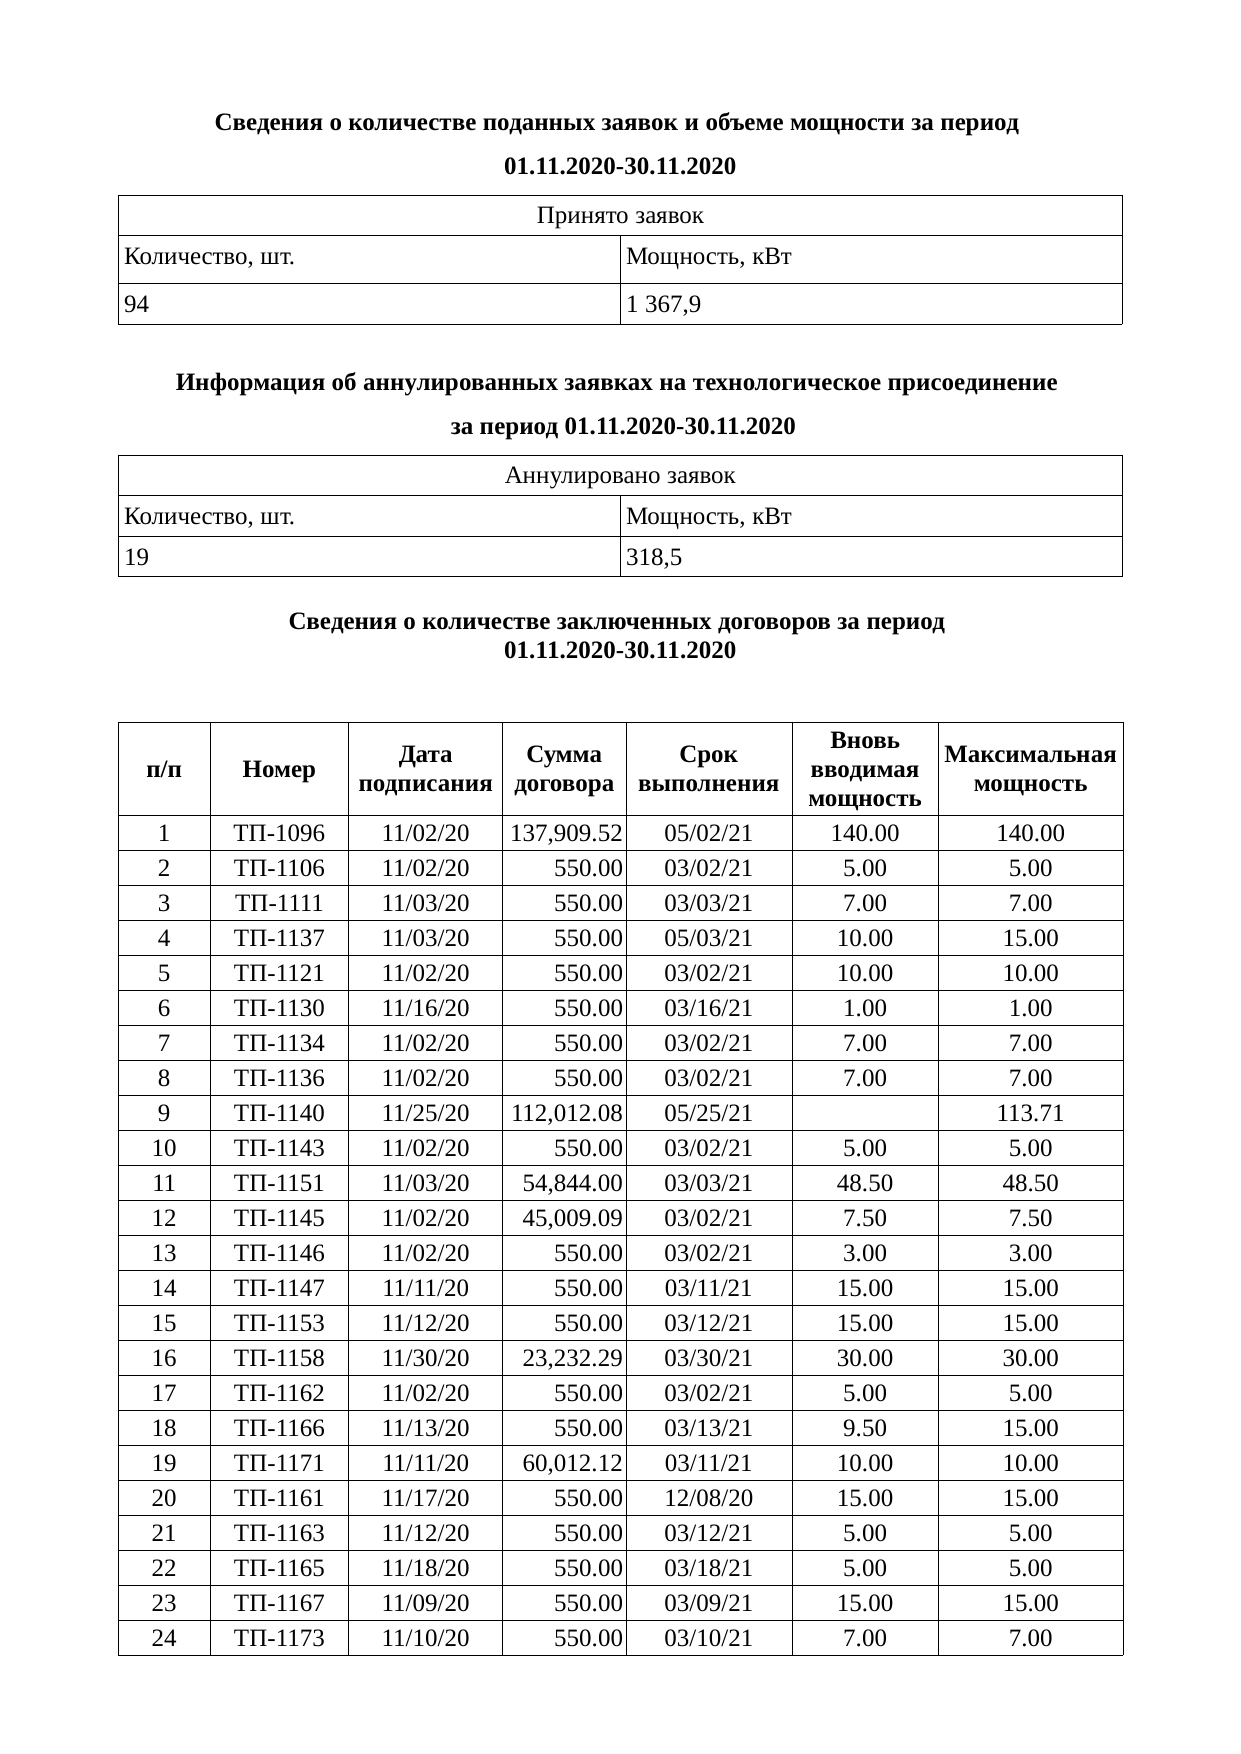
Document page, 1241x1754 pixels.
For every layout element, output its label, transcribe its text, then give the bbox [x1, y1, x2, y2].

table_cell 5,00 [793, 1131, 938, 1165]
table_cell 02.03.21 [627, 1376, 792, 1410]
table_cell 5,00 [793, 1551, 938, 1585]
table_cell 17 [119, 1376, 210, 1410]
table_cell ТП-1130 [211, 991, 348, 1025]
table_cell 112 012,08 [503, 1096, 626, 1130]
table_cell 5,00 [793, 1376, 938, 1410]
table_cell 10.11.20 [349, 1621, 502, 1655]
table_cell 48,50 [793, 1166, 938, 1200]
table_header Аннулировано заявок [119, 456, 1122, 495]
table_cell 02.05.21 [627, 816, 792, 850]
table_cell 17.11.20 [349, 1481, 502, 1515]
table_cell 11.03.21 [627, 1446, 792, 1480]
table_cell 11.03.21 [627, 1271, 792, 1305]
table_header Сумма договора [503, 723, 626, 815]
table_cell 1 367,9 [621, 284, 1122, 323]
table_cell 9,50 [793, 1411, 938, 1445]
table_cell 23 232,29 [503, 1341, 626, 1375]
text Сведения о количестве поданных заявок и объеме мощности за период [118, 107, 1122, 136]
table_cell 550,00 [503, 886, 626, 920]
table_cell 550,00 [503, 1481, 626, 1515]
table_cell 24 [119, 1621, 210, 1655]
table_cell 550,00 [503, 1236, 626, 1270]
table_cell 5 [119, 956, 210, 990]
table_cell 11 [119, 1166, 210, 1200]
table_cell 16.03.21 [627, 991, 792, 1025]
table_cell ТП-1134 [211, 1026, 348, 1060]
table_cell 7,00 [793, 1026, 938, 1060]
table_cell 16.11.20 [349, 991, 502, 1025]
table_cell ТП-1096 [211, 816, 348, 850]
table_cell 2 [119, 851, 210, 885]
table_cell 15,00 [939, 1586, 1123, 1620]
table_cell 15,00 [939, 1481, 1123, 1515]
table_cell 8 [119, 1061, 210, 1095]
table_cell 13 [119, 1236, 210, 1270]
table_cell 10,00 [793, 1446, 938, 1480]
table_cell 550,00 [503, 956, 626, 990]
table_cell 02.11.20 [349, 816, 502, 850]
table_cell 11.11.20 [349, 1446, 502, 1480]
table_cell 7,50 [793, 1201, 938, 1235]
table_cell 09.03.21 [627, 1586, 792, 1620]
table_cell 12.11.20 [349, 1516, 502, 1550]
table_cell ТП-1106 [211, 851, 348, 885]
table_cell 25.05.21 [627, 1096, 792, 1130]
table_cell 16 [119, 1341, 210, 1375]
table_cell 7,00 [939, 1026, 1123, 1060]
table_cell 1,00 [939, 991, 1123, 1025]
table_cell 18.11.20 [349, 1551, 502, 1585]
table_cell 550,00 [503, 1621, 626, 1655]
table_cell 10,00 [793, 956, 938, 990]
table_cell 137 909,52 [503, 816, 626, 850]
table_cell 7,00 [793, 1061, 938, 1095]
table_cell 10.03.21 [627, 1621, 792, 1655]
table_cell 550,00 [503, 1026, 626, 1060]
table_cell 3,00 [939, 1236, 1123, 1270]
table_cell 3 [119, 886, 210, 920]
table_cell 23 [119, 1586, 210, 1620]
table_cell 5,00 [793, 851, 938, 885]
table_cell 140,00 [939, 816, 1123, 850]
table_header Дата подписания [349, 723, 502, 815]
table_header Номер [211, 723, 348, 815]
table_cell 02.03.21 [627, 1061, 792, 1095]
table_cell 550,00 [503, 1551, 626, 1585]
table_cell ТП-1151 [211, 1166, 348, 1200]
table_cell 7,50 [939, 1201, 1123, 1235]
table_cell 550,00 [503, 1411, 626, 1445]
table_cell 5,00 [939, 1551, 1123, 1585]
table_cell 20 [119, 1481, 210, 1515]
table_header Максимальная мощность [939, 723, 1123, 815]
table_cell 18 [119, 1411, 210, 1445]
table_cell 13.11.20 [349, 1411, 502, 1445]
table_cell 5,00 [939, 1376, 1123, 1410]
table_cell ТП-1146 [211, 1236, 348, 1270]
table_cell 02.11.20 [349, 1201, 502, 1235]
table_cell Мощность, кВт [621, 236, 1122, 283]
table_cell 6 [119, 991, 210, 1025]
table_cell 15,00 [939, 1306, 1123, 1340]
table_cell ТП-1171 [211, 1446, 348, 1480]
table_cell 02.11.20 [349, 1131, 502, 1165]
table_cell 02.03.21 [627, 851, 792, 885]
table_cell 15,00 [793, 1481, 938, 1515]
table_cell 15,00 [939, 921, 1123, 955]
table_cell 318,5 [621, 537, 1122, 576]
table_cell 02.03.21 [627, 1026, 792, 1060]
table_cell 02.11.20 [349, 956, 502, 990]
table_cell 25.11.20 [349, 1096, 502, 1130]
table_cell 12 [119, 1201, 210, 1235]
table_cell 02.03.21 [627, 1201, 792, 1235]
table_cell 550,00 [503, 1586, 626, 1620]
table_cell 15,00 [939, 1411, 1123, 1445]
table_header Срок выполнения [627, 723, 792, 815]
table_cell 550,00 [503, 1131, 626, 1165]
text 01.11.2020-30.11.2020 [118, 634, 1122, 664]
table_cell 3,00 [793, 1236, 938, 1270]
table_cell 15 [119, 1306, 210, 1340]
table_cell 60 012,12 [503, 1446, 626, 1480]
table_cell 03.11.20 [349, 886, 502, 920]
table_cell 18.03.21 [627, 1551, 792, 1585]
table_cell ТП-1147 [211, 1271, 348, 1305]
table_cell 15,00 [793, 1586, 938, 1620]
table_cell 550,00 [503, 1061, 626, 1095]
table_cell ТП-1140 [211, 1096, 348, 1130]
table_cell 48,50 [939, 1166, 1123, 1200]
table_cell ТП-1143 [211, 1131, 348, 1165]
table_cell 12.03.21 [627, 1516, 792, 1550]
table_cell 7,00 [793, 1621, 938, 1655]
table_cell 5,00 [939, 1131, 1123, 1165]
table_cell 9 [119, 1096, 210, 1130]
table_cell ТП-1121 [211, 956, 348, 990]
table_header Принято заявок [119, 196, 1122, 235]
table_cell ТП-1136 [211, 1061, 348, 1095]
table_cell ТП-1161 [211, 1481, 348, 1515]
table_cell 550,00 [503, 991, 626, 1025]
table_cell 30,00 [939, 1341, 1123, 1375]
table_cell 02.11.20 [349, 851, 502, 885]
table_cell 140,00 [793, 816, 938, 850]
table_cell 21 [119, 1516, 210, 1550]
table_cell 5,00 [939, 851, 1123, 885]
table_cell ТП-1163 [211, 1516, 348, 1550]
table_cell 54 844,00 [503, 1166, 626, 1200]
table_cell 7,00 [939, 886, 1123, 920]
table_cell 15,00 [793, 1306, 938, 1340]
table_cell 5,00 [793, 1516, 938, 1550]
table_cell 15,00 [939, 1271, 1123, 1305]
table_cell [793, 1096, 938, 1130]
table_header п/п [119, 723, 210, 815]
table_cell ТП-1111 [211, 886, 348, 920]
table_cell ТП-1162 [211, 1376, 348, 1410]
table_cell 02.03.21 [627, 1131, 792, 1165]
table_cell 10 [119, 1131, 210, 1165]
table_cell ТП-1145 [211, 1201, 348, 1235]
table_cell 550,00 [503, 921, 626, 955]
table_cell Мощность, кВт [621, 496, 1122, 536]
table_cell 550,00 [503, 1376, 626, 1410]
table_cell 45 009,09 [503, 1201, 626, 1235]
table_cell ТП-1173 [211, 1621, 348, 1655]
table_cell 02.11.20 [349, 1376, 502, 1410]
table_cell 10,00 [793, 921, 938, 955]
table_cell ТП-1153 [211, 1306, 348, 1340]
text Сведения о количестве заключенных договоров за период [118, 606, 1122, 634]
table_cell 12.03.21 [627, 1306, 792, 1340]
table_cell 550,00 [503, 851, 626, 885]
text Информация об аннулированных заявках на технологическое присоединение [118, 367, 1122, 396]
table_cell 02.11.20 [349, 1236, 502, 1270]
table_cell 03.11.20 [349, 1166, 502, 1200]
table_cell 13.03.21 [627, 1411, 792, 1445]
table_cell 15,00 [793, 1271, 938, 1305]
table_cell 02.03.21 [627, 1236, 792, 1270]
table_cell 02.11.20 [349, 1061, 502, 1095]
table_cell 550,00 [503, 1306, 626, 1340]
table_cell 10,00 [939, 956, 1123, 990]
table_header Вновь вводимая мощность [793, 723, 938, 815]
table_cell 7,00 [939, 1621, 1123, 1655]
table_cell ТП-1165 [211, 1551, 348, 1585]
table_cell 03.03.21 [627, 886, 792, 920]
table_cell 4 [119, 921, 210, 955]
table_cell 03.03.21 [627, 1166, 792, 1200]
table_cell 30.11.20 [349, 1341, 502, 1375]
table_cell 30,00 [793, 1341, 938, 1375]
table_cell Количество, шт. [119, 236, 620, 283]
table_cell 113,71 [939, 1096, 1123, 1130]
table_cell ТП-1166 [211, 1411, 348, 1445]
table_cell 02.03.21 [627, 956, 792, 990]
table_cell Количество, шт. [119, 496, 620, 536]
table_cell 08.12.20 [627, 1481, 792, 1515]
table_cell 550,00 [503, 1516, 626, 1550]
table_cell 22 [119, 1551, 210, 1585]
table_cell 14 [119, 1271, 210, 1305]
table_cell 02.11.20 [349, 1026, 502, 1060]
table_cell 03.05.21 [627, 921, 792, 955]
text за период 01.11.2020-30.11.2020 [118, 411, 1122, 440]
table_cell 1 [119, 816, 210, 850]
table_cell 7,00 [939, 1061, 1123, 1095]
table_cell ТП-1137 [211, 921, 348, 955]
table_cell 7 [119, 1026, 210, 1060]
table_cell 03.11.20 [349, 921, 502, 955]
text 01.11.2020-30.11.2020 [118, 151, 1122, 180]
table_cell 11.11.20 [349, 1271, 502, 1305]
table_cell 94 [119, 284, 620, 323]
table_cell ТП-1167 [211, 1586, 348, 1620]
table_cell 19 [119, 537, 620, 576]
table_cell 7,00 [793, 886, 938, 920]
table_cell 30.03.21 [627, 1341, 792, 1375]
table_cell 1,00 [793, 991, 938, 1025]
table_cell 12.11.20 [349, 1306, 502, 1340]
table_cell 09.11.20 [349, 1586, 502, 1620]
table_cell 5,00 [939, 1516, 1123, 1550]
table_cell 10,00 [939, 1446, 1123, 1480]
table_cell 19 [119, 1446, 210, 1480]
table_cell ТП-1158 [211, 1341, 348, 1375]
table_cell 550,00 [503, 1271, 626, 1305]
